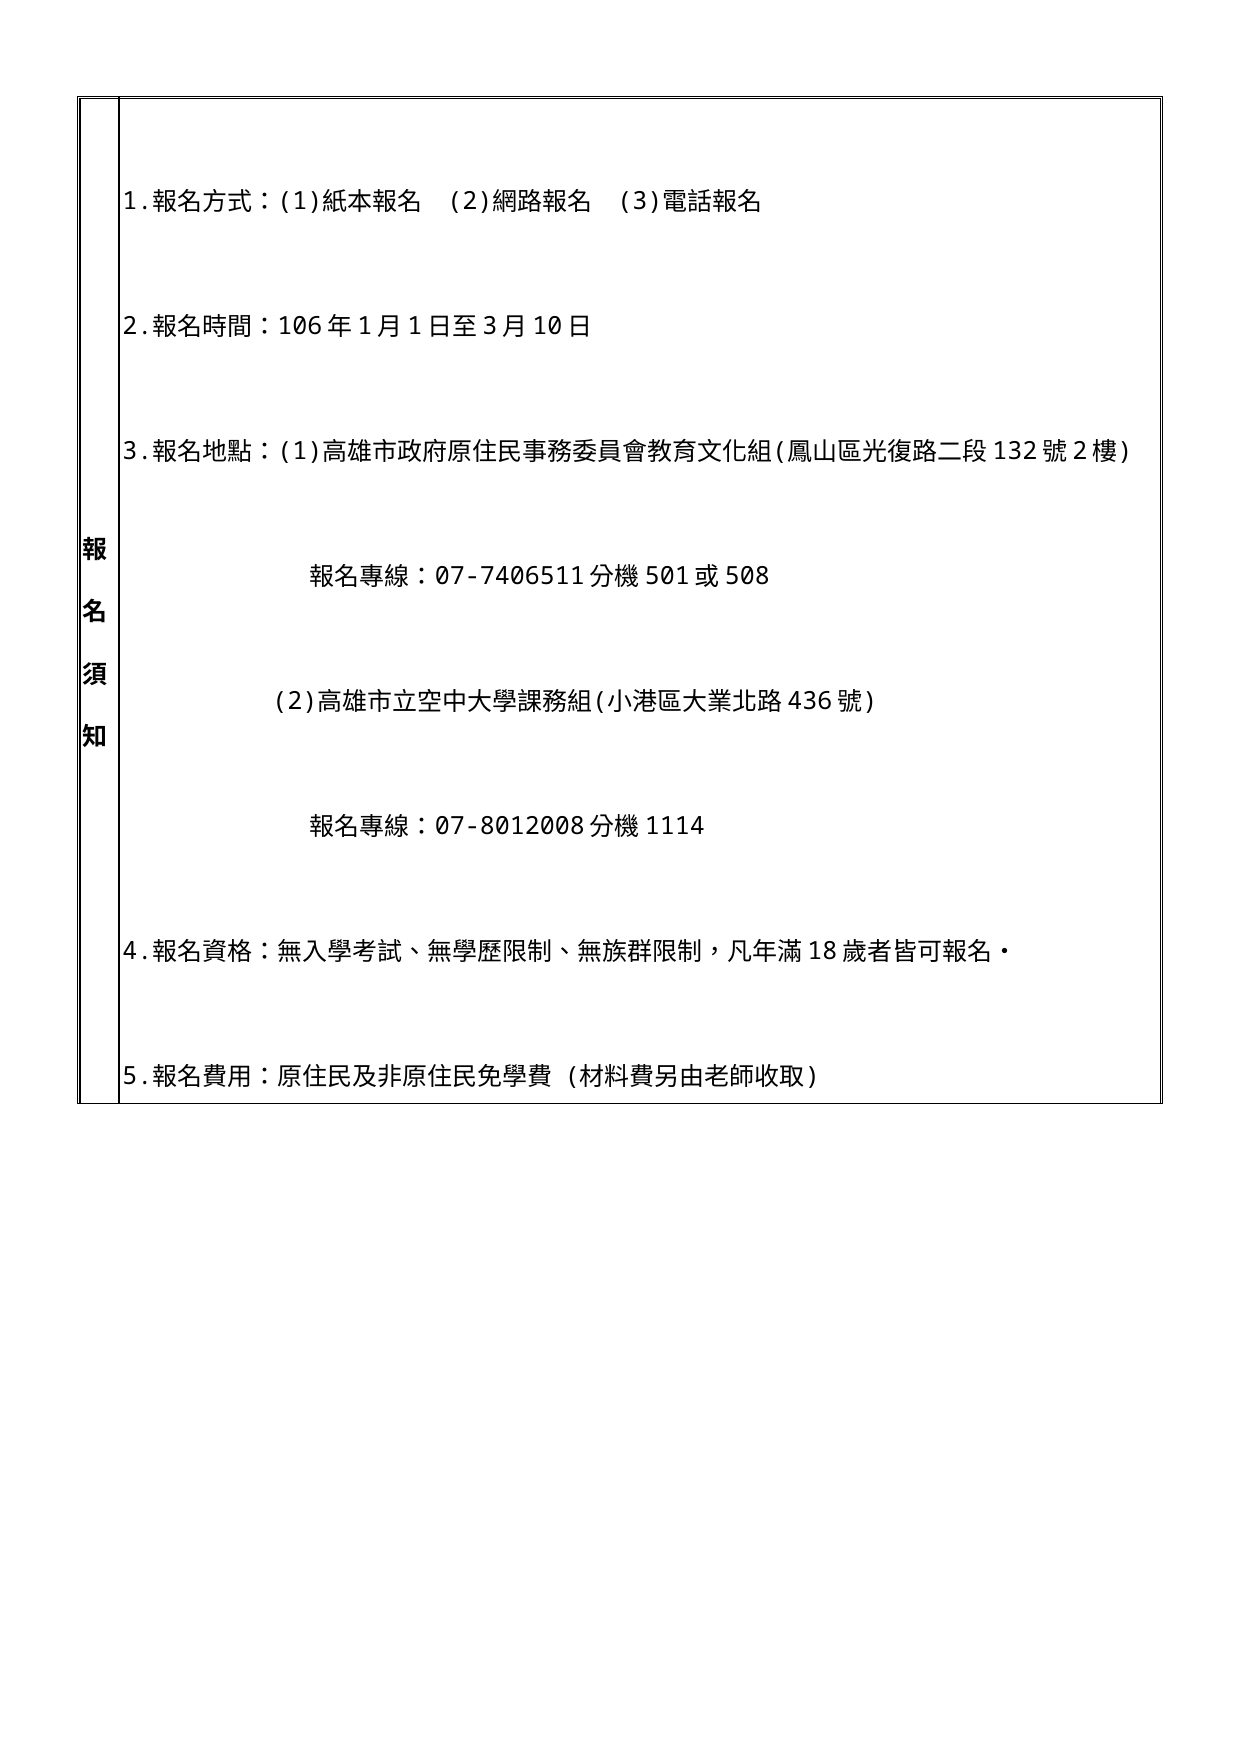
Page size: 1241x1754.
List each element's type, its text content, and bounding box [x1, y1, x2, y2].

table_cell 報 名 須 知 [81, 99, 118, 1103]
table_cell 1.報名方式：(1)紙本報名 (2)網路報名 (3)電話報名 2.報名時間：106年1月1日至3月10日 3.報名地點：(1)高雄市政府原住民事務委員會教育文化組(鳳山區光復路二段132號2樓) 報名專線：07-7406511分機501或508 (2)高雄市立空中大學課務組(小港區大業北路436號) 報名專線：07-8012008分機1114 4.報名資格：無入學考試、無學歷限制、無族群限制，凡年滿18歲者皆可報名‧ 5.報名費用：原住民及非原住民免學費 (材料費另由老師收取) [120, 99, 1160, 1103]
